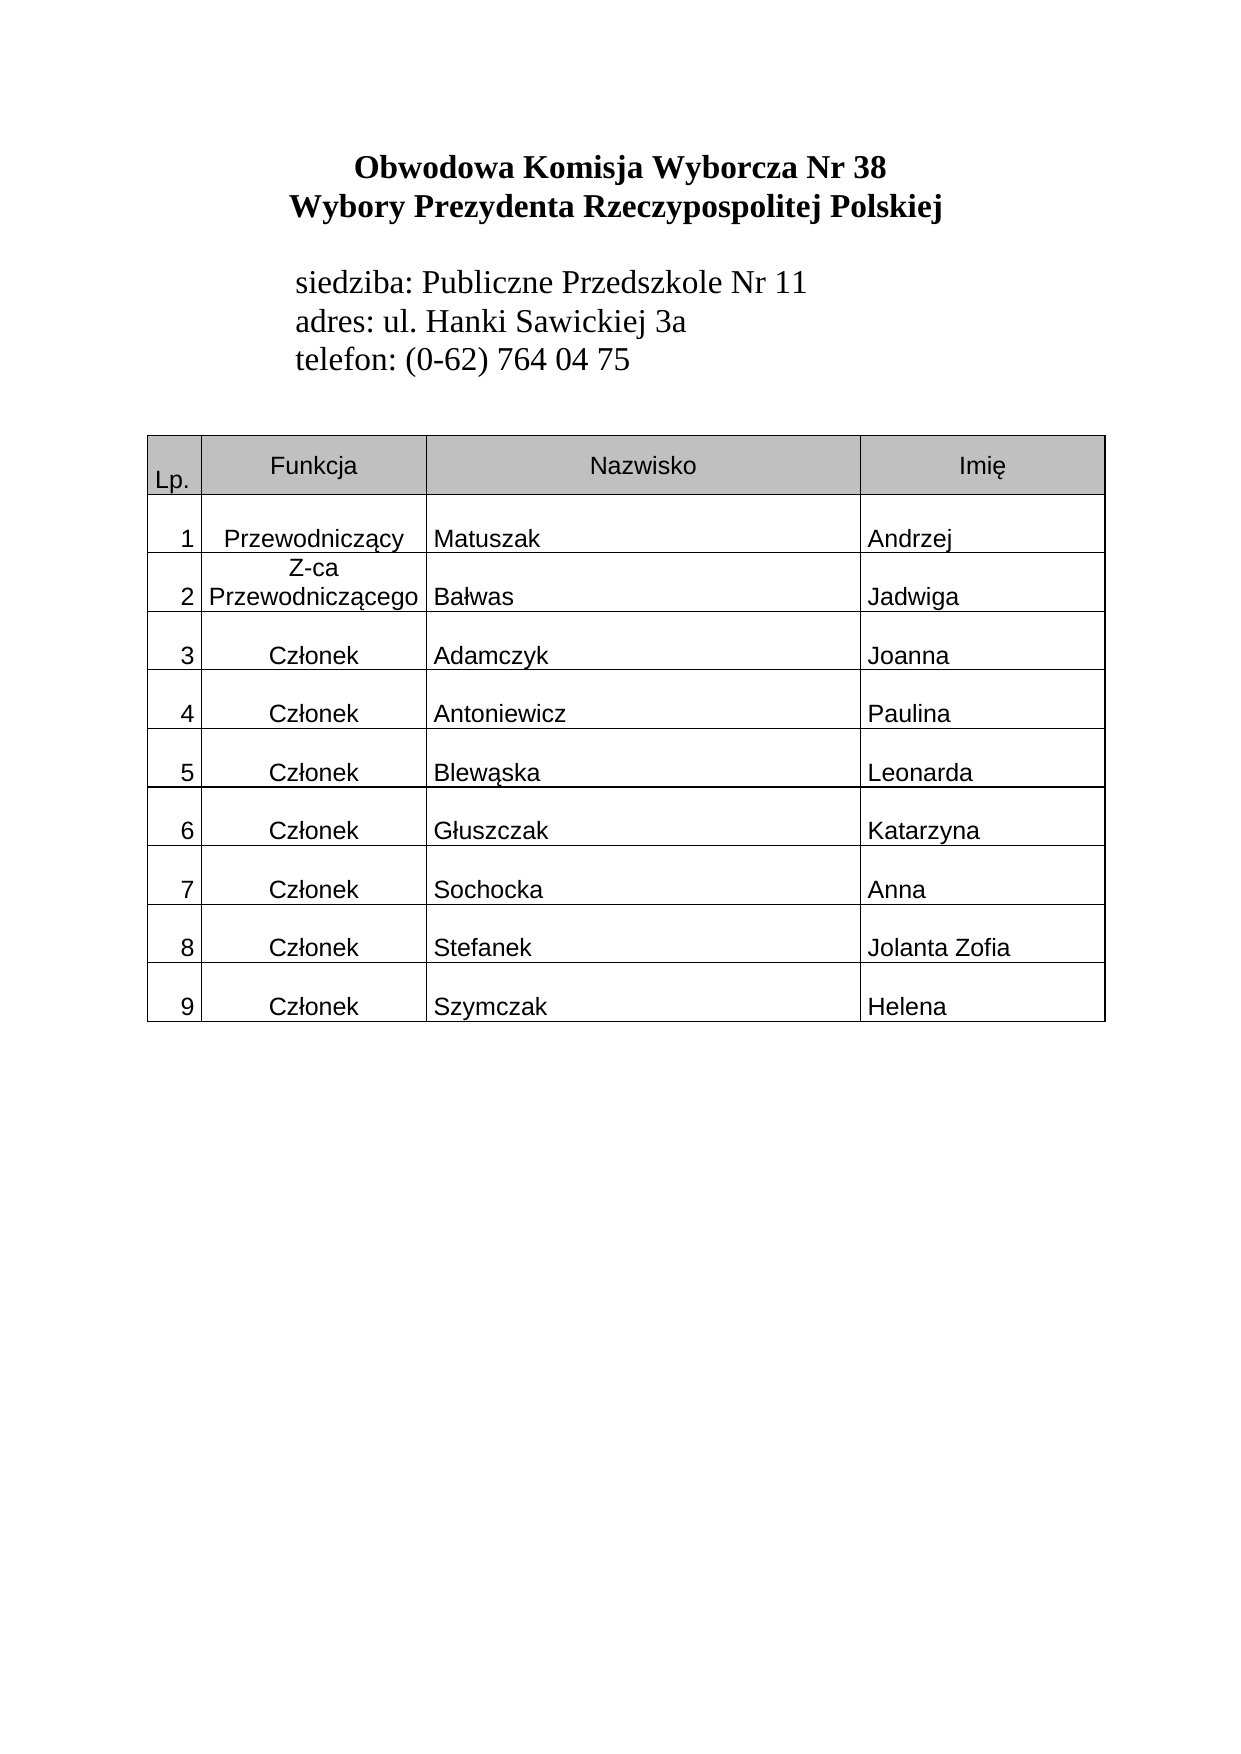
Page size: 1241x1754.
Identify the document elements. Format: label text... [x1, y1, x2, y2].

table_cell Helena [861, 963, 1104, 1021]
table_cell Członek [202, 905, 426, 962]
table_cell Członek [202, 788, 426, 845]
table_cell Jolanta Zofia [861, 905, 1104, 962]
text Obwodowa Komisja Wyborcza Nr 38 [148, 148, 1092, 186]
table_cell 5 [148, 729, 201, 786]
table_cell Joanna [861, 612, 1104, 669]
table_cell Antoniewicz [427, 670, 860, 728]
table_cell 2 [148, 553, 201, 611]
table_header Lp. [148, 436, 201, 494]
table_cell Członek [202, 612, 426, 669]
table_cell Członek [202, 963, 426, 1021]
table_cell Głuszczak [427, 788, 860, 845]
table_cell 8 [148, 905, 201, 962]
table_cell Leonarda [861, 729, 1104, 786]
table_cell Paulina [861, 670, 1104, 728]
table_header Nazwisko [427, 436, 860, 494]
table_cell Adamczyk [427, 612, 860, 669]
table_cell Członek [202, 729, 426, 786]
table_cell Katarzyna [861, 788, 1104, 845]
table_cell Z-ca Przewodniczącego [202, 553, 426, 611]
table_cell Blewąska [427, 729, 860, 786]
text telefon: (0-62) 764 04 75 [221, 339, 1092, 378]
table_cell 1 [148, 495, 201, 552]
table_header Funkcja [202, 436, 426, 494]
text Wybory Prezydenta Rzeczypospolitej Polskiej [148, 186, 1092, 224]
table_cell Bałwas [427, 553, 860, 611]
table_cell Stefanek [427, 905, 860, 962]
table_cell 9 [148, 963, 201, 1021]
table_cell 3 [148, 612, 201, 669]
table_cell Członek [202, 846, 426, 903]
table_cell Matuszak [427, 495, 860, 552]
table_cell Sochocka [427, 846, 860, 903]
text siedziba: Publiczne Przedszkole Nr 11 [295, 263, 1092, 301]
table_header Imię [861, 436, 1104, 494]
text adres: ul. Hanki Sawickiej 3a [148, 301, 1092, 339]
table_cell Szymczak [427, 963, 860, 1021]
table_cell Anna [861, 846, 1104, 903]
table_cell Przewodniczący [202, 495, 426, 552]
table_cell 4 [148, 670, 201, 728]
table_cell Jadwiga [861, 553, 1104, 611]
table_cell Andrzej [861, 495, 1104, 552]
table_cell Członek [202, 670, 426, 728]
table_cell 6 [148, 788, 201, 845]
table_cell 7 [148, 846, 201, 903]
